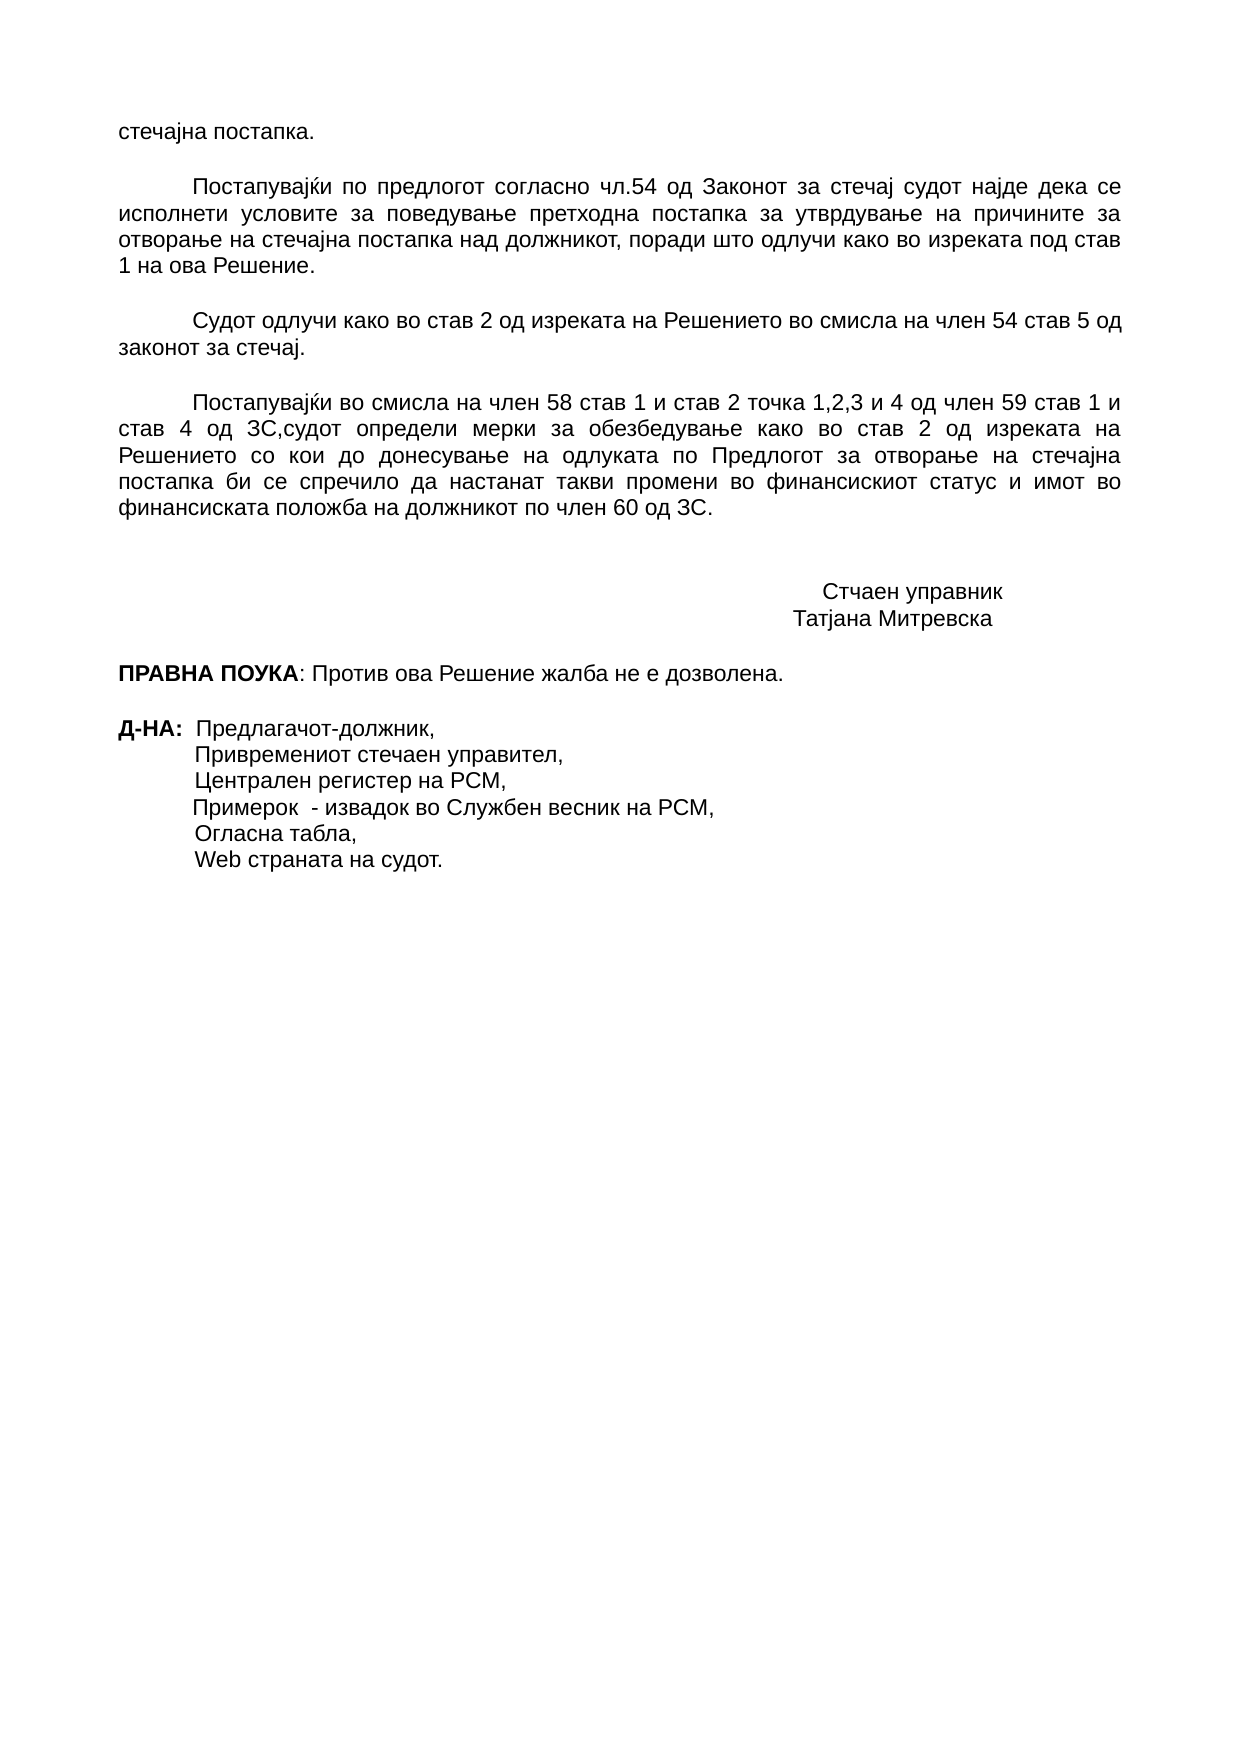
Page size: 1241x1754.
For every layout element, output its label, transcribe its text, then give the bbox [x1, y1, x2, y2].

text стечајна постапка. [118, 118, 1122, 144]
text ПРАВНА ПОУКА: Против ова Решение жалба не е дозволена. [118, 659, 1122, 686]
text Централен регистер на РСМ, [118, 767, 1122, 794]
text Примерок - извадок во Службен весник на РСМ, [118, 794, 1122, 820]
text Огласна табла, [118, 820, 1122, 846]
text Татјана Митревска [118, 604, 1122, 631]
text Д-НА: Предлагачот-должник, [118, 715, 1122, 741]
text Web страната на судот. [118, 846, 1122, 873]
text Стчаен управник [118, 578, 1122, 604]
text Постапувајќи во смисла на член 58 став 1 и став 2 точка 1,2,3 и 4 од член 59 став 1 и став 4 од ЗС,судот определи мерки за обезбедување како во став 2 од изреката на Решението со кои до донесување на одлуката по Предлогот за отворање на стечајна постапка би се спречило да настанат такви промени во финансискиот статус и имот во финансиската положба на должникот по член 60 од ЗС. [118, 389, 1122, 521]
text Привремениот стечаен управител, [118, 741, 1122, 767]
text Постапувајќи по предлогот согласно чл.54 од Законот за стечај судот најде дека се исполнети условите за поведување претходна постапка за утврдување на причините за отворање на стечајна постапка над должникот, поради што одлучи како во изреката под став 1 на ова Решение. [118, 173, 1122, 279]
text Судот одлучи како во став 2 од изреката на Решението во смисла на член 54 став 5 од законот за стечај. [118, 307, 1122, 360]
